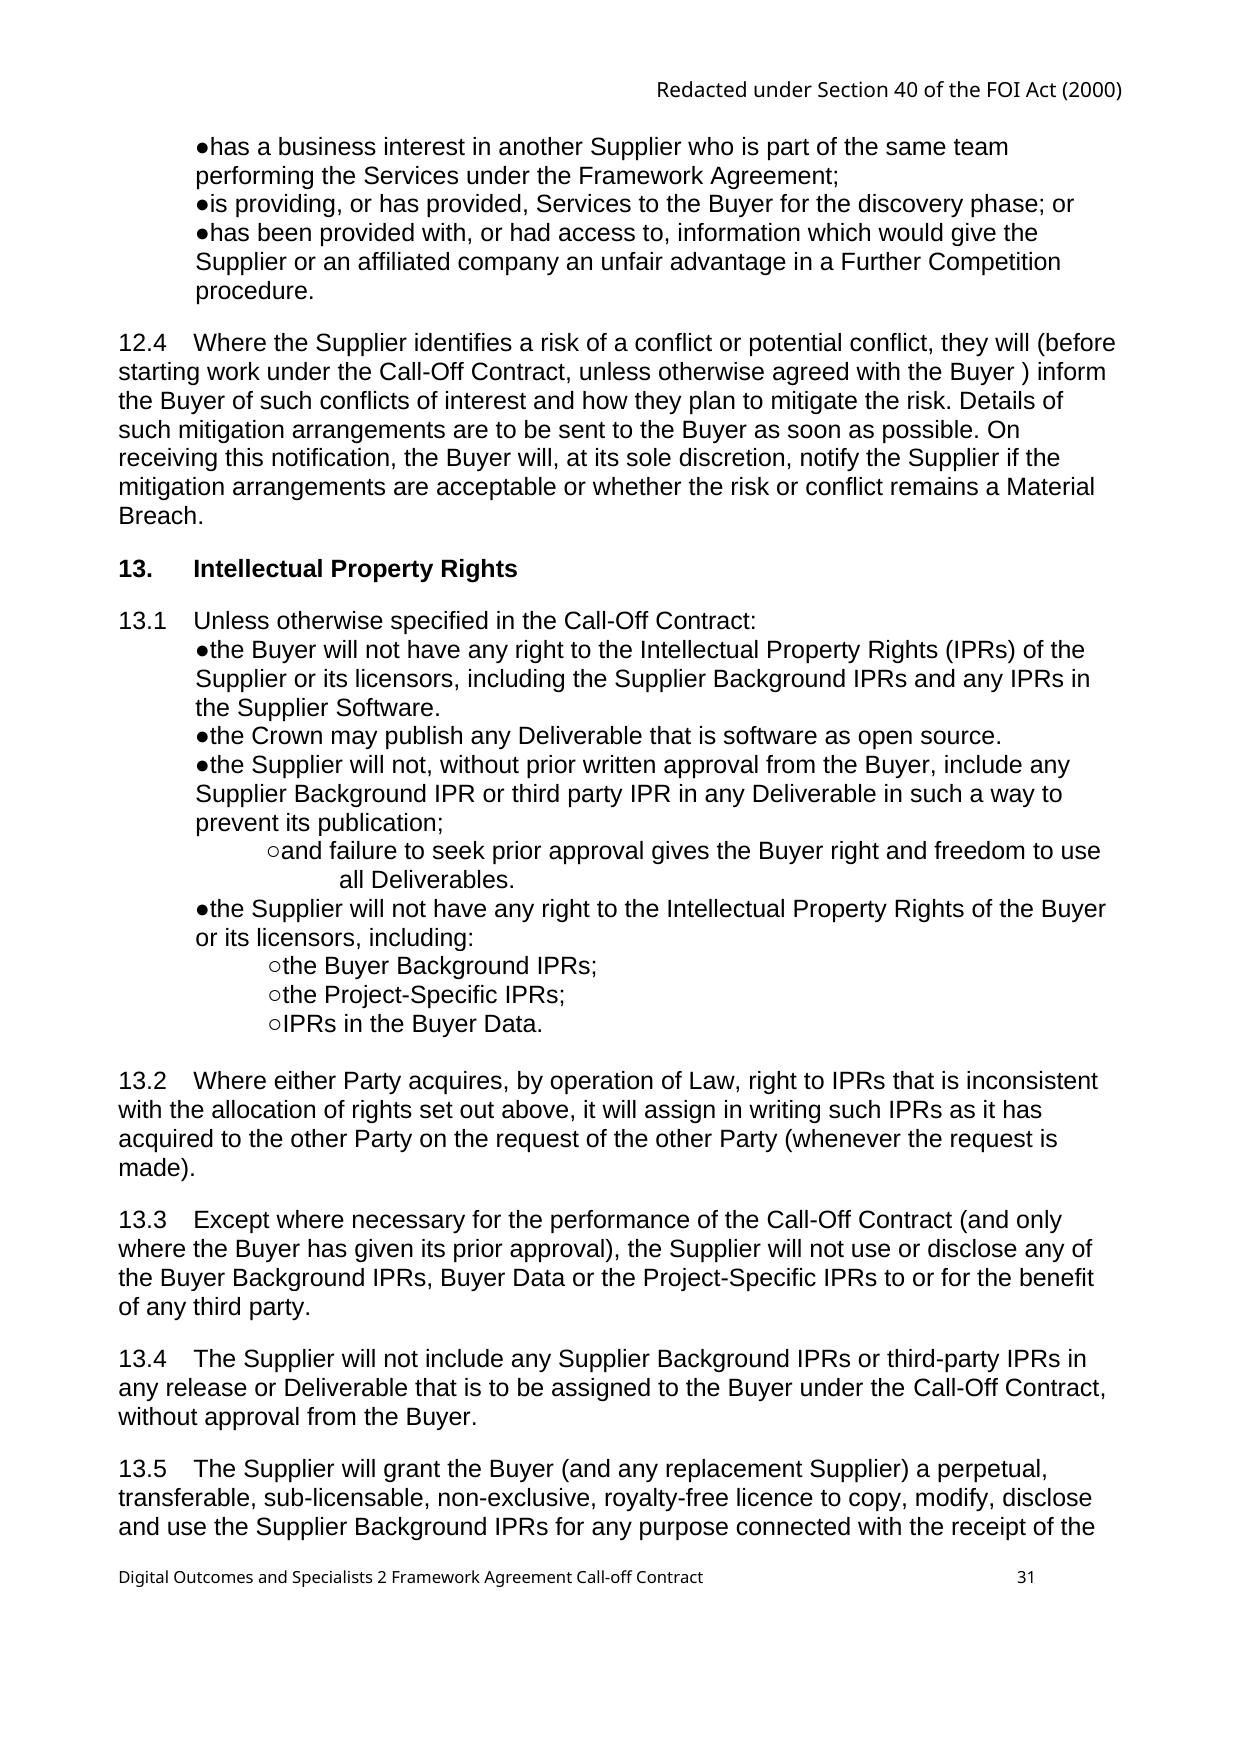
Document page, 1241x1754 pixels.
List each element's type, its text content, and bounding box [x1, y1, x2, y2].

list and failure to seek prior approval gives the Buyer right and freedom to use all Deliverables. [266, 836, 1125, 894]
list the Supplier will not have any right to the Intellectual Property Rights of the Buyer or its licensors, including: [194, 894, 1125, 951]
text 13.2 Where either Party acquires, by operation of Law, right to IPRs that is inconsistent with the allocation of rights set out above, it will assign in writing such IPRs as it has acquired to the other Party on the request of the other Party (whenever the request is made). [118, 1066, 1122, 1181]
list the Supplier will not, without prior written approval from the Buyer, include any Supplier Background IPR or third party IPR in any Deliverable in such a way to prevent its publication; [194, 750, 1125, 836]
list is providing, or has provided, Services to the Buyer for the discovery phase; or [194, 189, 1125, 218]
text 13.1 Unless otherwise specified in the Call-Off Contract: [118, 606, 1122, 635]
subtitle 13. Intellectual Property Rights [118, 553, 1122, 582]
list the Project-Specific IPRs; [267, 980, 1125, 1009]
list the Buyer Background IPRs; [267, 951, 1125, 980]
text 13.3 Except where necessary for the performance of the Call-Off Contract (and only where the Buyer has given its prior approval), the Supplier will not use or disclose any of the Buyer Background IPRs, Buyer Data or the Project-Specific IPRs to or for the benefit of any third party. [118, 1205, 1122, 1320]
list IPRs in the Buyer Data. [267, 1009, 1125, 1066]
list the Crown may publish any Deliverable that is software as open source. [194, 721, 1125, 750]
text 13.4 The Supplier will not include any Supplier Background IPRs or third-party IPRs in any release or Deliverable that is to be assigned to the Buyer under the Call-Off Contract, without approval from the Buyer. [118, 1344, 1122, 1430]
list has been provided with, or had access to, information which would give the Supplier or an affiliated company an unfair advantage in a Further Competition procedure. [194, 218, 1125, 304]
list has a business interest in another Supplier who is part of the same team performing the Services under the Framework Agreement; [194, 132, 1125, 189]
text 13.5 The Supplier will grant the Buyer (and any replacement Supplier) a perpetual, transferable, sub-licensable, non-exclusive, royalty-free licence to copy, modify, disclose and use the Supplier Background IPRs for any purpose connected with the receipt of the [118, 1454, 1122, 1541]
list the Buyer will not have any right to the Intellectual Property Rights (IPRs) of the Supplier or its licensors, including the Supplier Background IPRs and any IPRs in the Supplier Software. [194, 635, 1125, 721]
text 12.4 Where the Supplier identifies a risk of a conflict or potential conflict, they will (before starting work under the Call-Off Contract, unless otherwise agreed with the Buyer ) inform the Buyer of such conflicts of interest and how they plan to mitigate the risk. Details of such mitigation arrangements are to be sent to the Buyer as soon as possible. On receiving this notification, the Buyer will, at its sole discretion, notify the Supplier if the mitigation arrangements are acceptable or whether the risk or conflict remains a Material Breach. [118, 328, 1122, 529]
